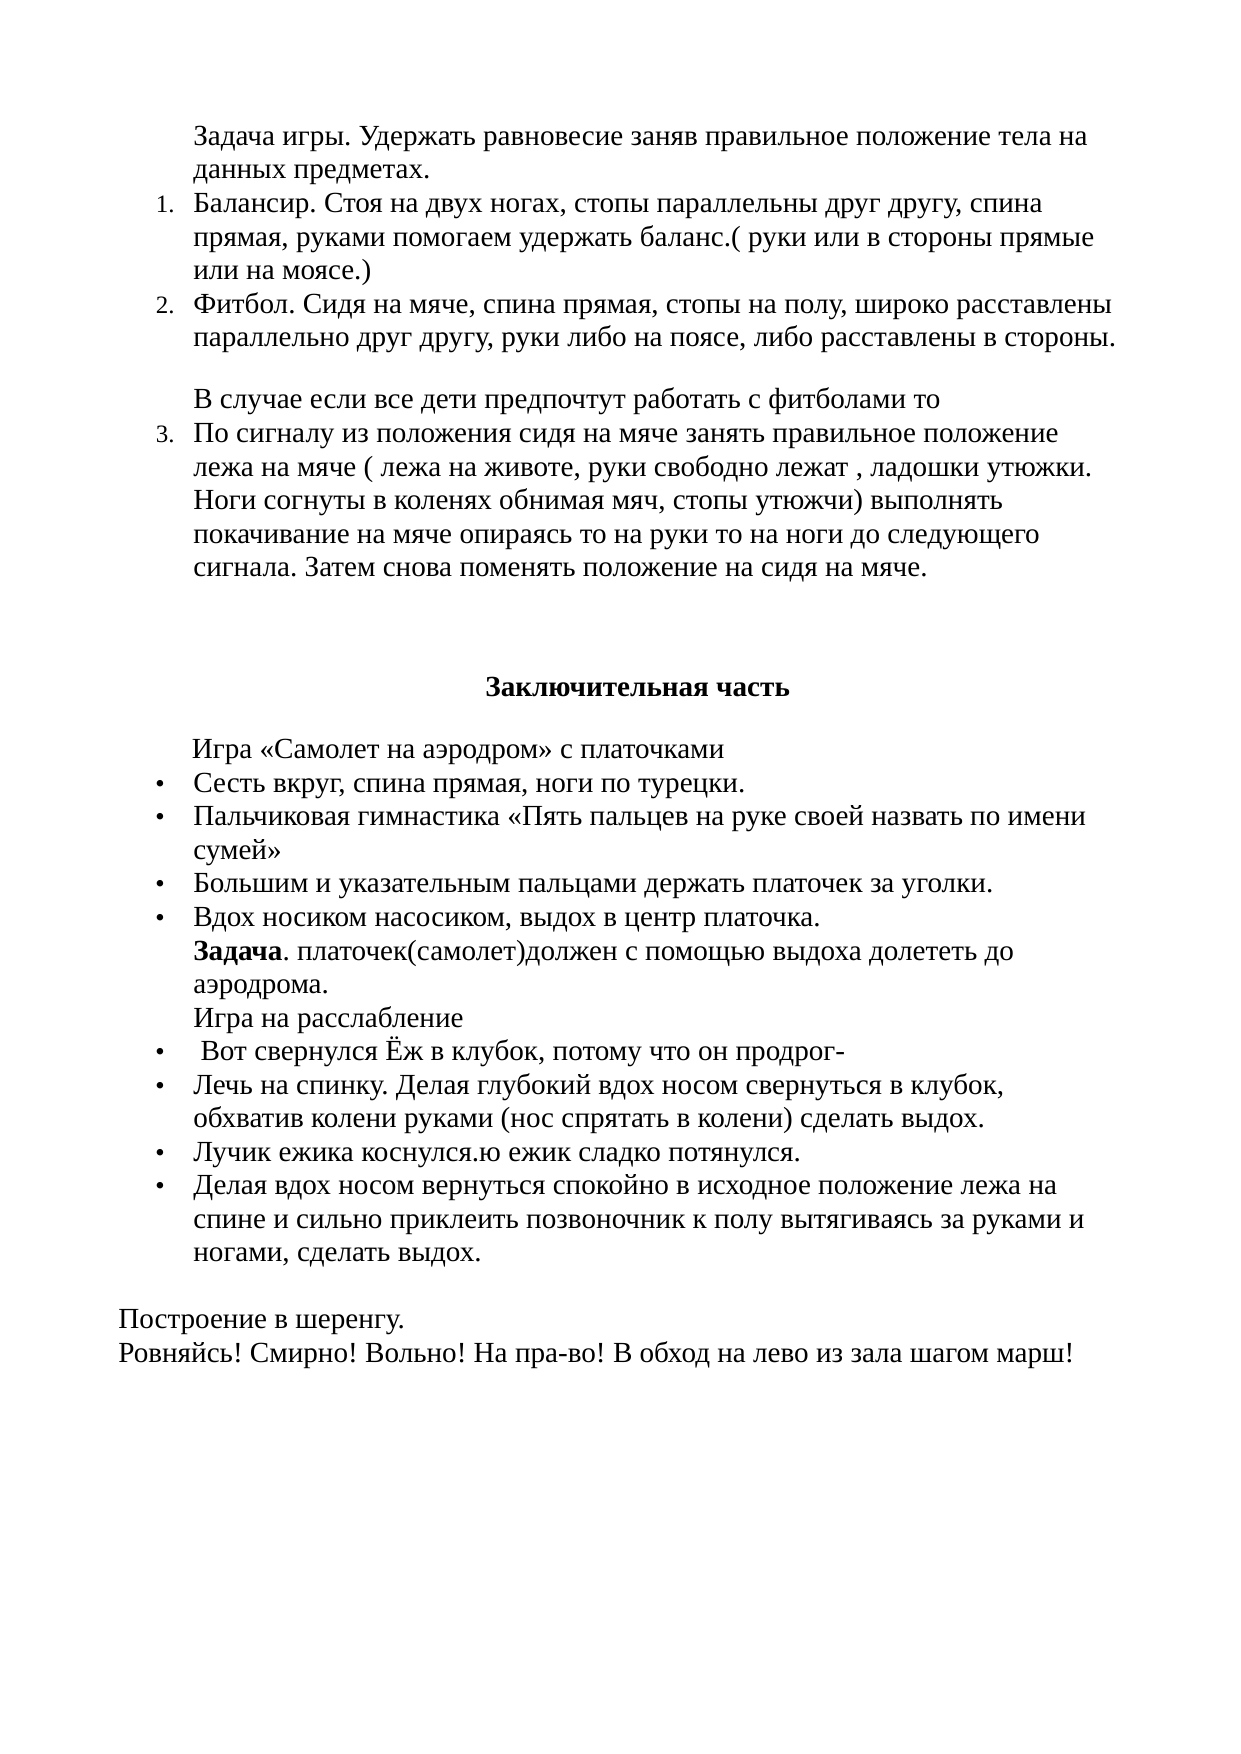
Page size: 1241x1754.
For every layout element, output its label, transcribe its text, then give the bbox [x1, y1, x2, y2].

text Построение в шеренгу. [118, 1302, 1122, 1335]
list Игра на расслабление [156, 1000, 1122, 1033]
list Балансир. Стоя на двух ногах, стопы параллельны друг другу, спина прямая, руками помогаем удержать баланс.( руки или в стороны прямые или на моясе.) [156, 185, 1122, 286]
list Лечь на спинку. Делая глубокий вдох носом свернуться в клубок, обхватив колени руками (нос спрятать в колени) сделать выдох. [156, 1067, 1122, 1134]
list Задача. платочек(самолет)должен с помощью выдоха долететь до аэродрома. [156, 933, 1122, 1000]
list Делая вдох носом вернуться спокойно в исходное положение лежа на спине и сильно приклеить позвоночник к полу вытягиваясь за руками и ногами, сделать выдох. [156, 1167, 1122, 1268]
list Сесть вкруг, спина прямая, ноги по турецки. [156, 765, 1122, 798]
list В случае если все дети предпочтут работать с фитболами то [156, 382, 1122, 415]
text Игра «Самолет на аэродром» с платочками [118, 731, 1122, 765]
list Вдох носиком насосиком, выдох в центр платочка. [156, 899, 1122, 933]
list По сигналу из положения сидя на мяче занять правильное положение лежа на мяче ( лежа на животе, руки свободно лежат , ладошки утюжки. Ноги согнуты в коленях обнимая мяч, стопы утюжчи) выполнять покачивание на мяче опираясь то на руки то на ноги до следующего сигнала. Затем снова поменять положение на сидя на мяче. [156, 415, 1122, 583]
list Фитбол. Сидя на мяче, спина прямая, стопы на полу, широко расставлены параллельно друг другу, руки либо на поясе, либо расставлены в стороны. [156, 286, 1122, 353]
list Задача игры. Удержать равновесие заняв правильное положение тела на данных предметах. [156, 118, 1122, 185]
list Вот свернулся Ёж в клубок, потому что он продрог- [156, 1033, 1122, 1067]
list Лучик ежика коснулся.ю ежик сладко потянулся. [156, 1134, 1122, 1167]
text Заключительная часть [118, 669, 1122, 703]
text Ровняйсь! Смирно! Вольно! На пра-во! В обход на лево из зала шагом марш! [118, 1335, 1122, 1369]
list Большим и указательным пальцами держать платочек за уголки. [156, 866, 1122, 899]
list Пальчиковая гимнастика «Пять пальцев на руке своей назвать по имени сумей» [156, 798, 1122, 866]
